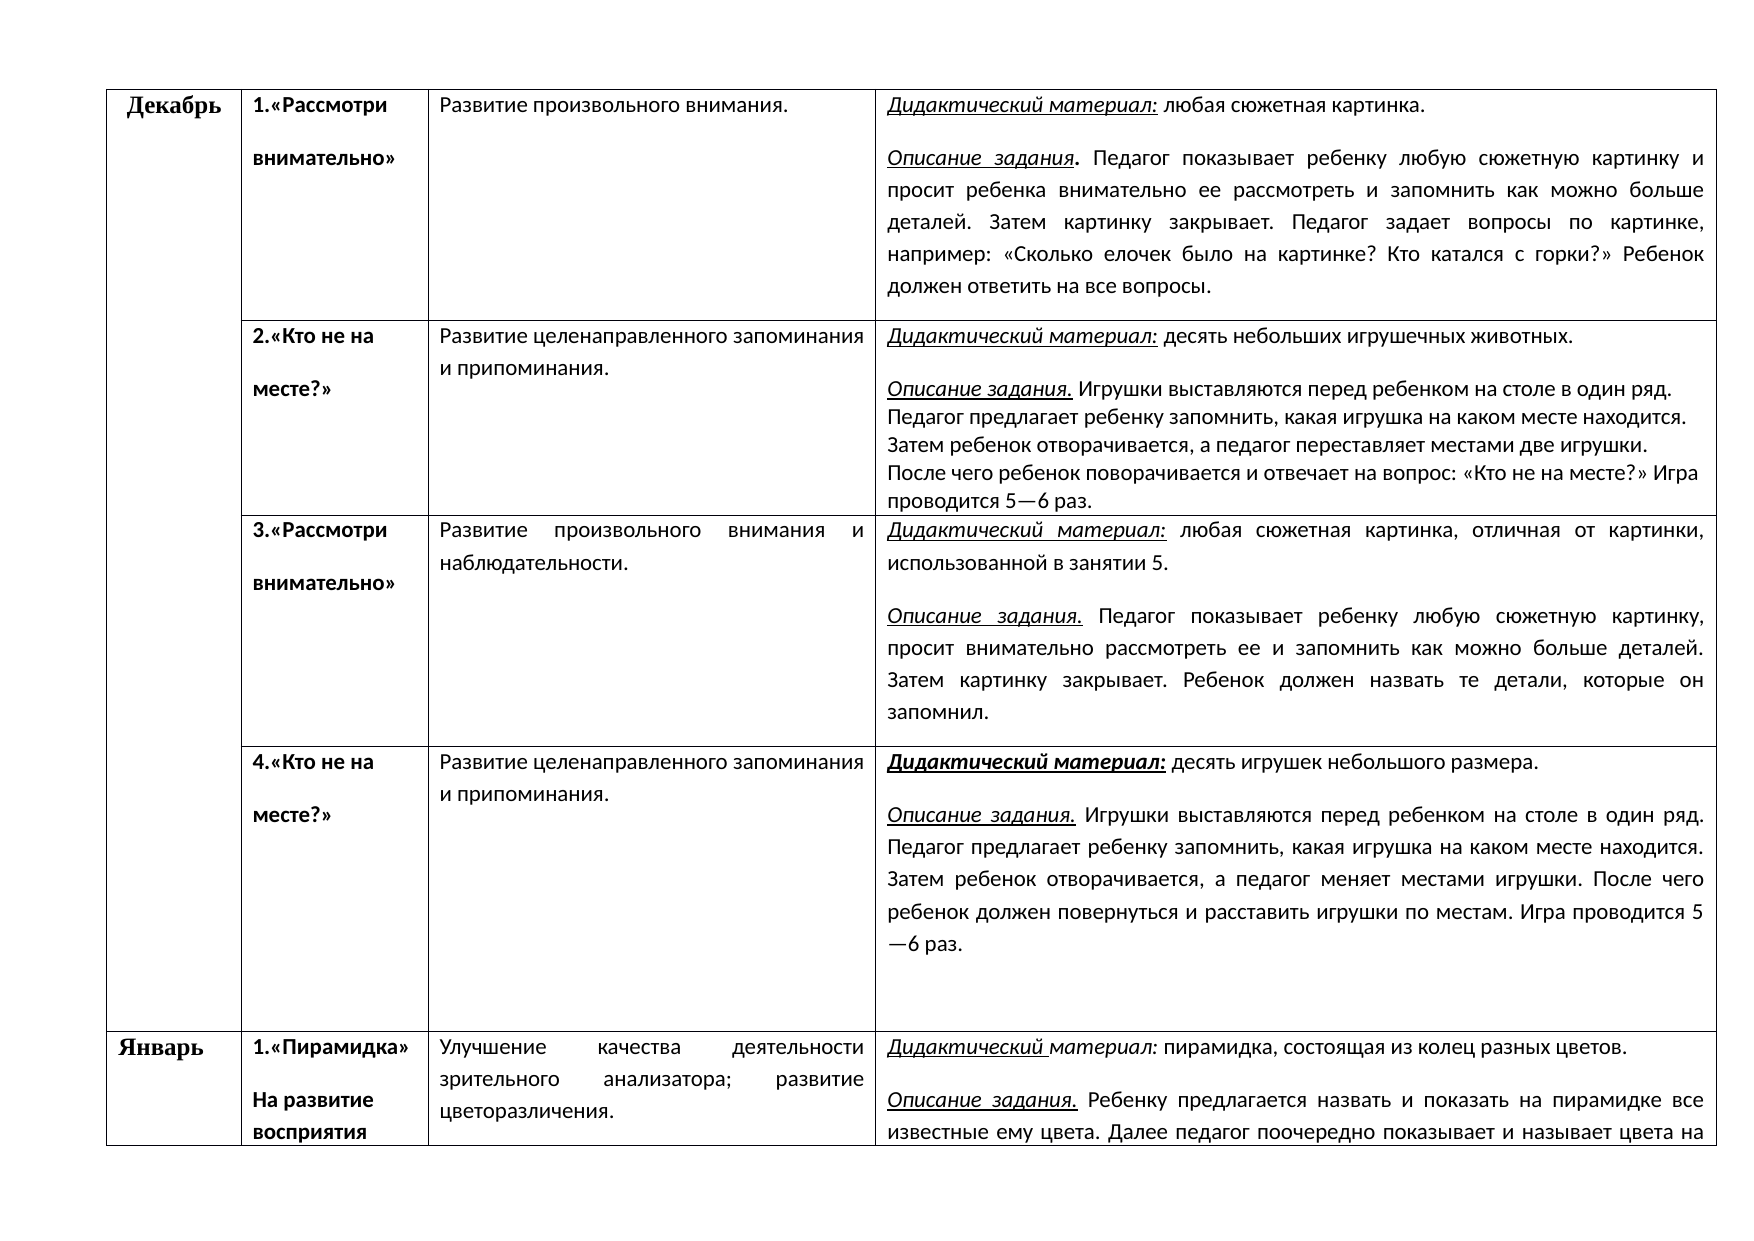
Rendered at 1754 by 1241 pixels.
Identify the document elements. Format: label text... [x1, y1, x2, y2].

table_cell 2.«Кто не на месте?» [242, 321, 428, 514]
table_cell Декабрь [107, 90, 241, 1031]
table_cell Дидактический материал: десять небольших игрушечных животных. Описание задания. Игрушки выставляются перед ребенком на столе в один ряд. Педагог предлагает ребенку запомнить, какая игрушка на каком месте находится. Затем ребенок отворачивается, а педагог переставляет местами две игрушки. После чего ребенок поворачивается и отвечает на вопрос: «Кто не на месте?» Игра проводится 5—6 раз. [876, 321, 1716, 514]
table_cell 4.«Кто не на месте?» [242, 747, 428, 1031]
table_cell 1.«Рассмотри внимательно» [242, 90, 428, 320]
table_cell 3.«Рассмотри внимательно» [242, 516, 428, 746]
table_cell Развитие целенаправленного запоминания и припоминания. [429, 321, 875, 514]
table_cell 1.«Пирамидка» На развитие восприятия [242, 1032, 428, 1145]
table_cell Дидактический материал: любая сюжетная картинка. Описание задания. Педагог показывает ребенку любую сюжетную картинку и просит ребенка внимательно ее рассмотреть и запомнить как можно больше деталей. Затем картинку закрывает. Педагог задает вопросы по картинке, например: «Сколько елочек было на картинке? Кто катался с горки?» Ребенок должен ответить на все вопросы. [876, 90, 1716, 320]
table_cell Дидактический материал: любая сюжетная картинка, отличная от картинки, использованной в занятии 5. Описание задания. Педагог показывает ребенку любую сюжетную картинку, просит внимательно рассмотреть ее и запомнить как можно больше деталей. Затем картинку закрывает. Ребенок должен назвать те детали, которые он запомнил. [876, 516, 1716, 746]
table_cell Январь [107, 1032, 241, 1145]
table_cell Улучшение качества деятельности зрительного анализатора; развитие цветоразличения. [429, 1032, 875, 1145]
table_cell Развитие произвольного внимания. [429, 90, 875, 320]
table_cell Дидактический материал: десять игрушек небольшого размера. Описание задания. Игрушки выставляются перед ребенком на столе в один ряд. Педагог предлагает ребенку запомнить, какая игрушка на каком месте находится. Затем ребенок отворачивается, а педагог меняет местами игрушки. После чего ребенок должен повернуться и расставить игрушки по местам. Игра проводится 5—6 раз. [876, 747, 1716, 1031]
table_cell Развитие произвольного внимания и наблюдательности. [429, 516, 875, 746]
table_cell Развитие целенаправленного запоминания и припоминания. [429, 747, 875, 1031]
